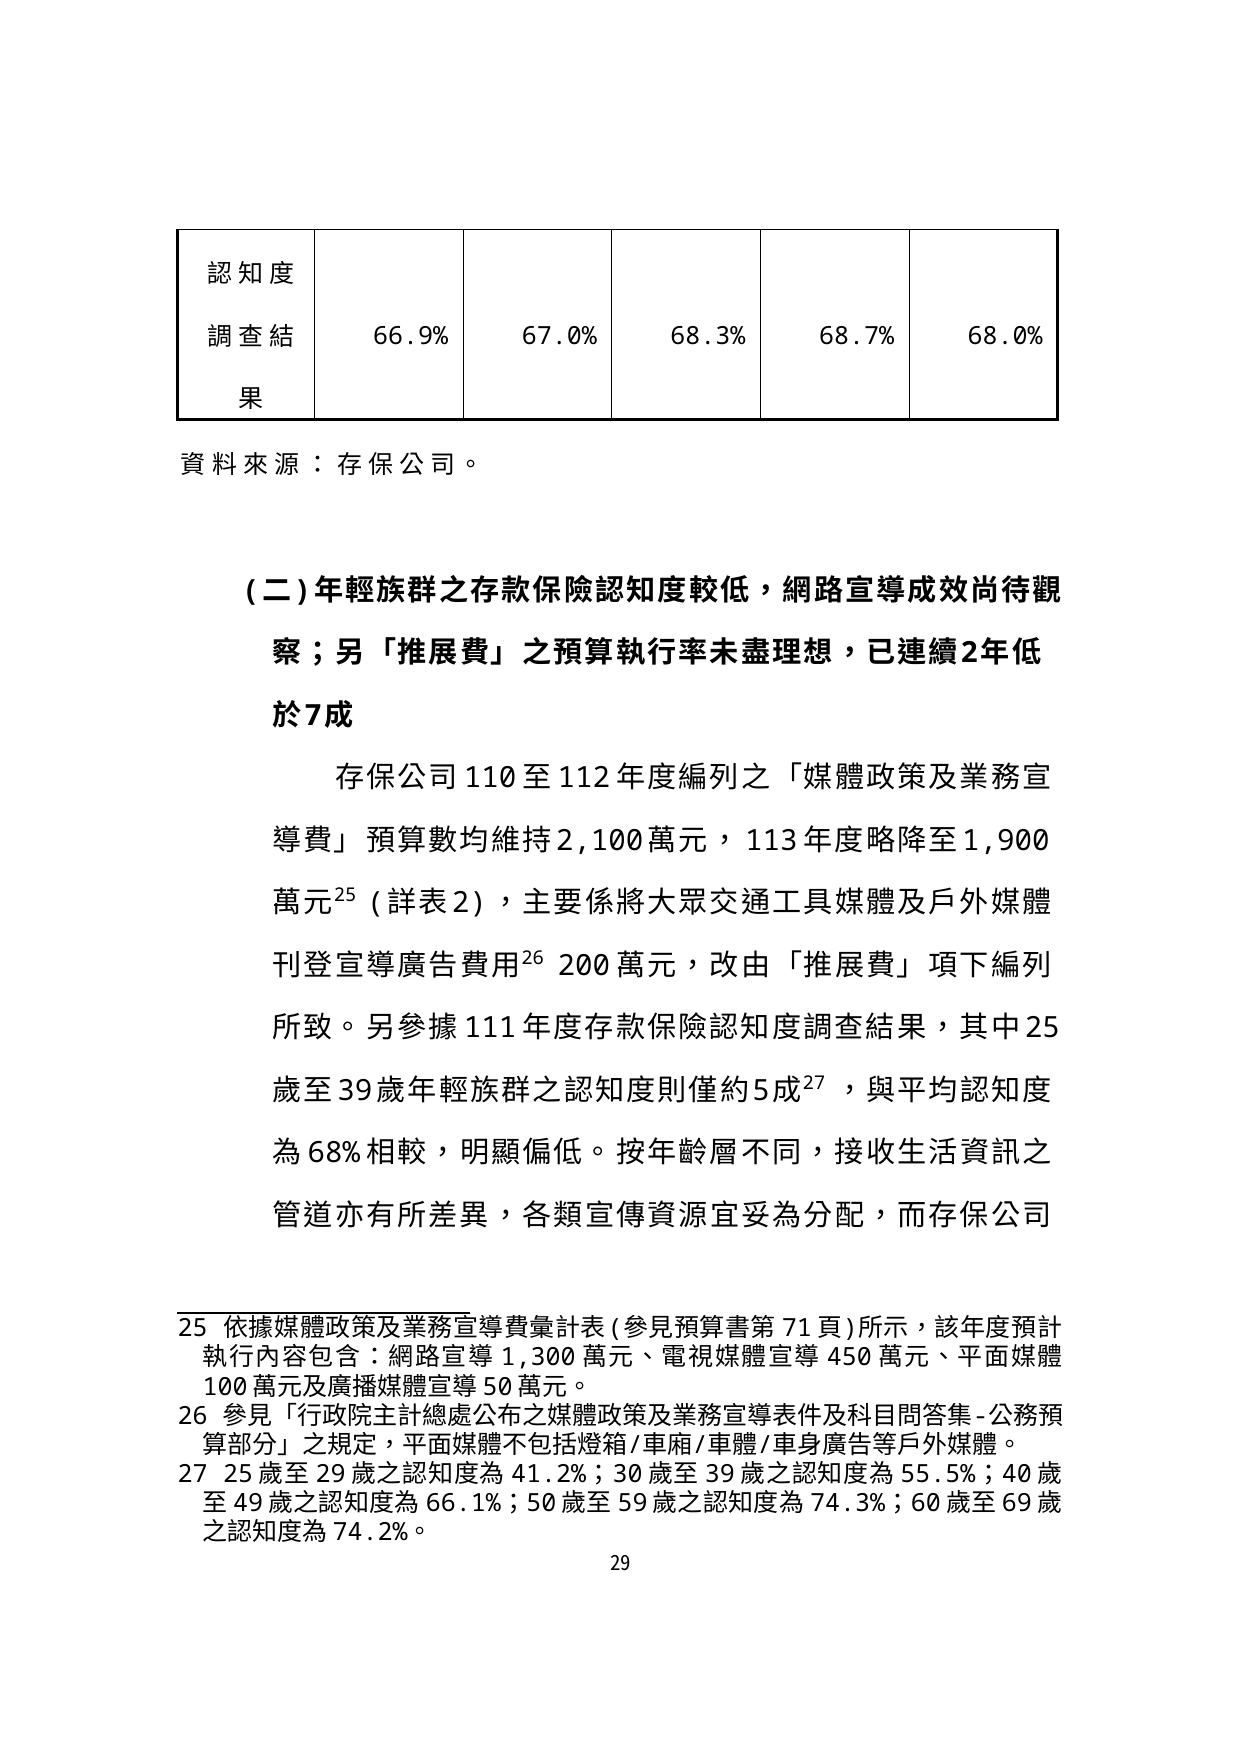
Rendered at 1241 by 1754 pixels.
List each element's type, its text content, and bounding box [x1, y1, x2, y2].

text (二)年輕族群之存款保險認知度較低，網路宣導成效尚待觀察；另「推展費」之預算執行率未盡理想，已連續2年低於7成 [236, 546, 1063, 733]
table_cell 68.3% [612, 230, 760, 418]
table_cell 68.7% [761, 230, 909, 418]
text 存保公司110至112年度編列之「媒體政策及業務宣導費」預算數均維持2,100萬元，113年度略降至1,900萬元(詳表2)，主要係將大眾交通工具媒體及戶外媒體刊登宣導廣告費用200萬元，改由「推展費」項下編列所致。另參據111年度存款保險認知度調查結果，其中25歲至39歲年輕族群之認知度則僅約5成，與平均認知度為68%相較，明顯偏低。按年齡層不同，接收生活資訊之管道亦有所差異，各類宣傳資源宜妥為分配，而存保公司 [266, 733, 1063, 1233]
table_cell 68.0% [910, 230, 1056, 418]
text 參見「行政院主計總處公布之媒體政策及業務宣導表件及科目問答集-公務預算部分」之規定，平面媒體不包括燈箱/車廂/車體/車身廣告等戶外媒體。 [177, 1401, 1063, 1459]
text 資料來源：存保公司。 [177, 421, 1063, 483]
table_cell 67.0% [464, 230, 611, 418]
table_cell 認知度 調查結果 [179, 230, 314, 418]
text 依據媒體政策及業務宣導費彙計表(參見預算書第71頁)所示，該年度預計執行內容包含：網路宣導1,300萬元、電視媒體宣導450萬元、平面媒體100萬元及廣播媒體宣導50萬元。 [177, 1313, 1063, 1401]
text 25歲至29歲之認知度為41.2%；30歲至39歲之認知度為55.5%；40歲至49歲之認知度為66.1%；50歲至59歲之認知度為74.3%；60歲至69歲之認知度為74.2%。 [177, 1459, 1063, 1547]
table_cell 66.9% [315, 230, 463, 418]
